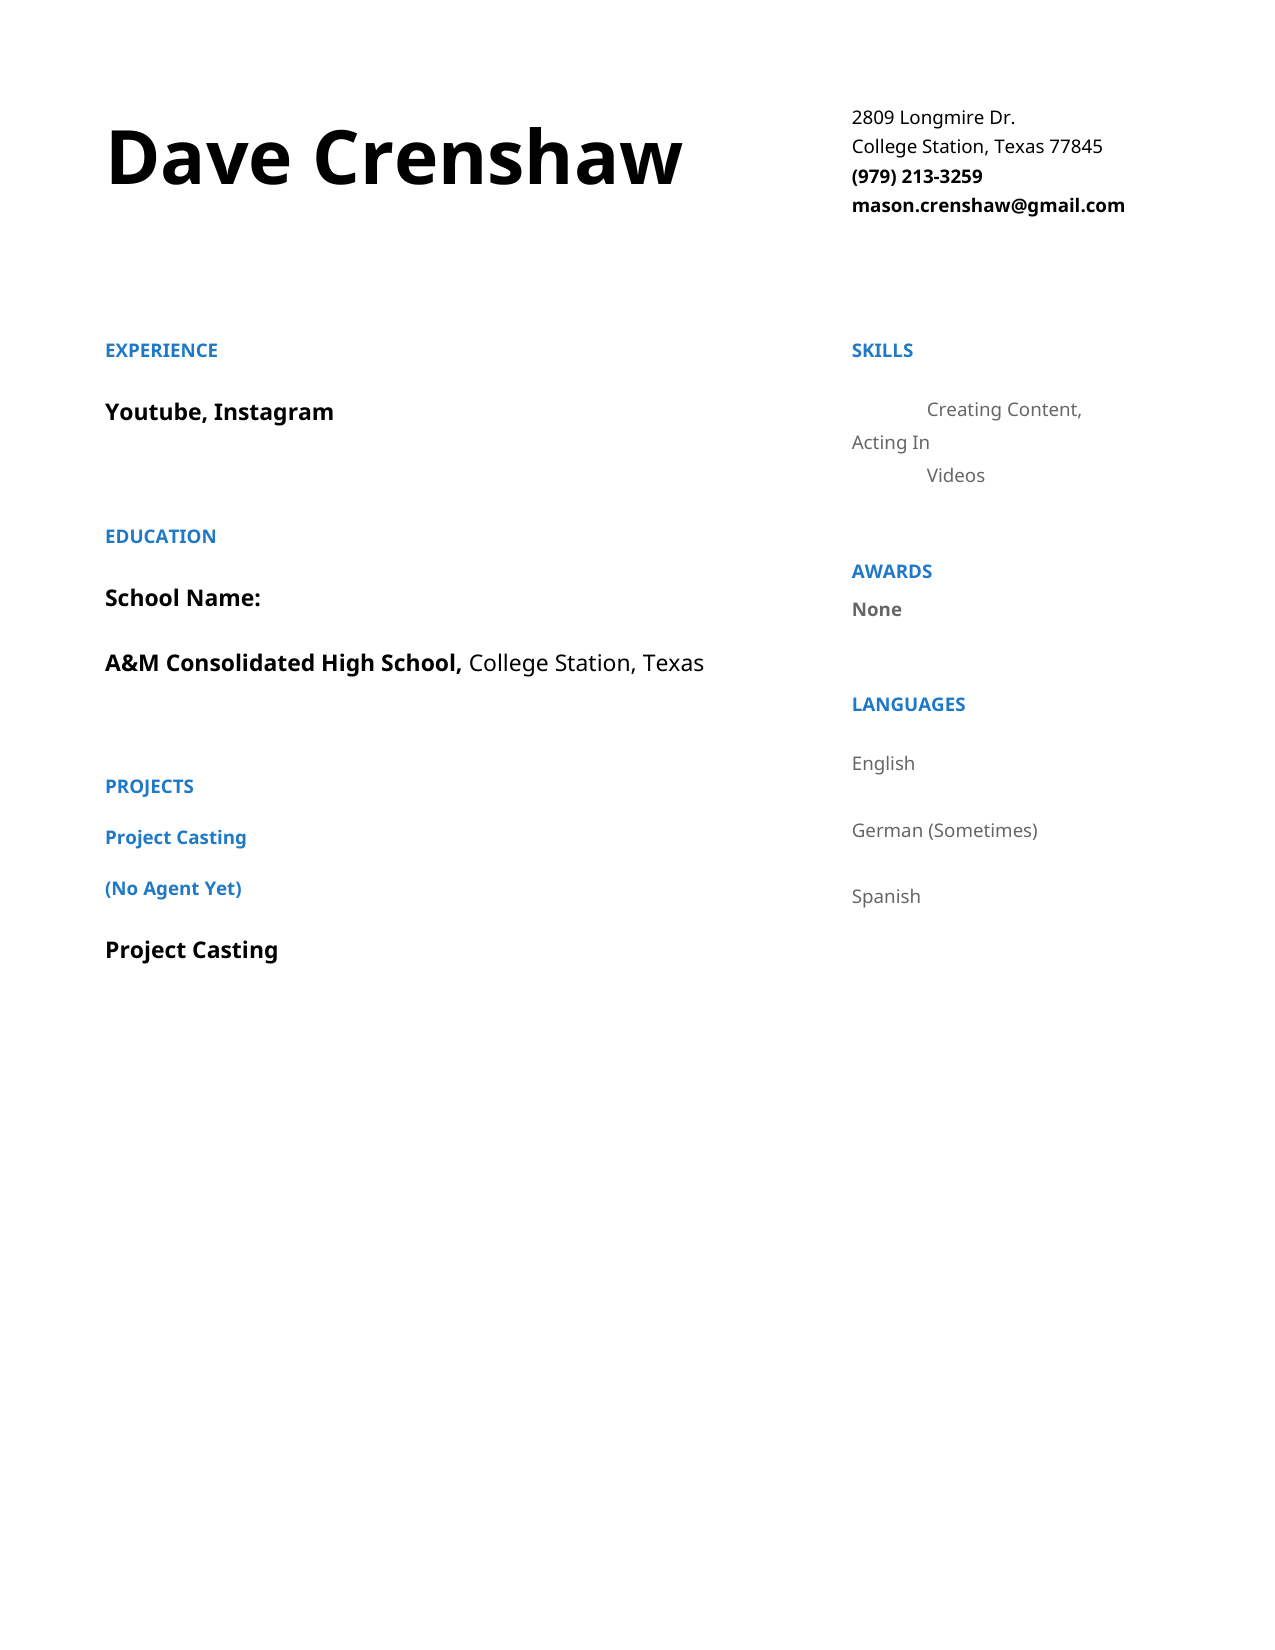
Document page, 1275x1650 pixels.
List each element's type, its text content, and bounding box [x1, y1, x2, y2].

table_header 2809 Longmire Dr. College Station, Texas 77845 (979) 213-3259 mason.crenshaw@gmail.com [837, 90, 1181, 260]
table_header Dave Crenshaw [90, 90, 837, 260]
table_cell SKILLS Creating Content, Acting In Videos AWARDS None LANGUAGES English German (Sometimes) Spanish [837, 260, 1181, 1485]
table_cell EXPERIENCE Youtube, Instagram EDUCATION School Name: A&M Consolidated High School, College Station, Texas PROJECTS Project Casting (No Agent Yet) Project Casting [90, 260, 837, 1485]
